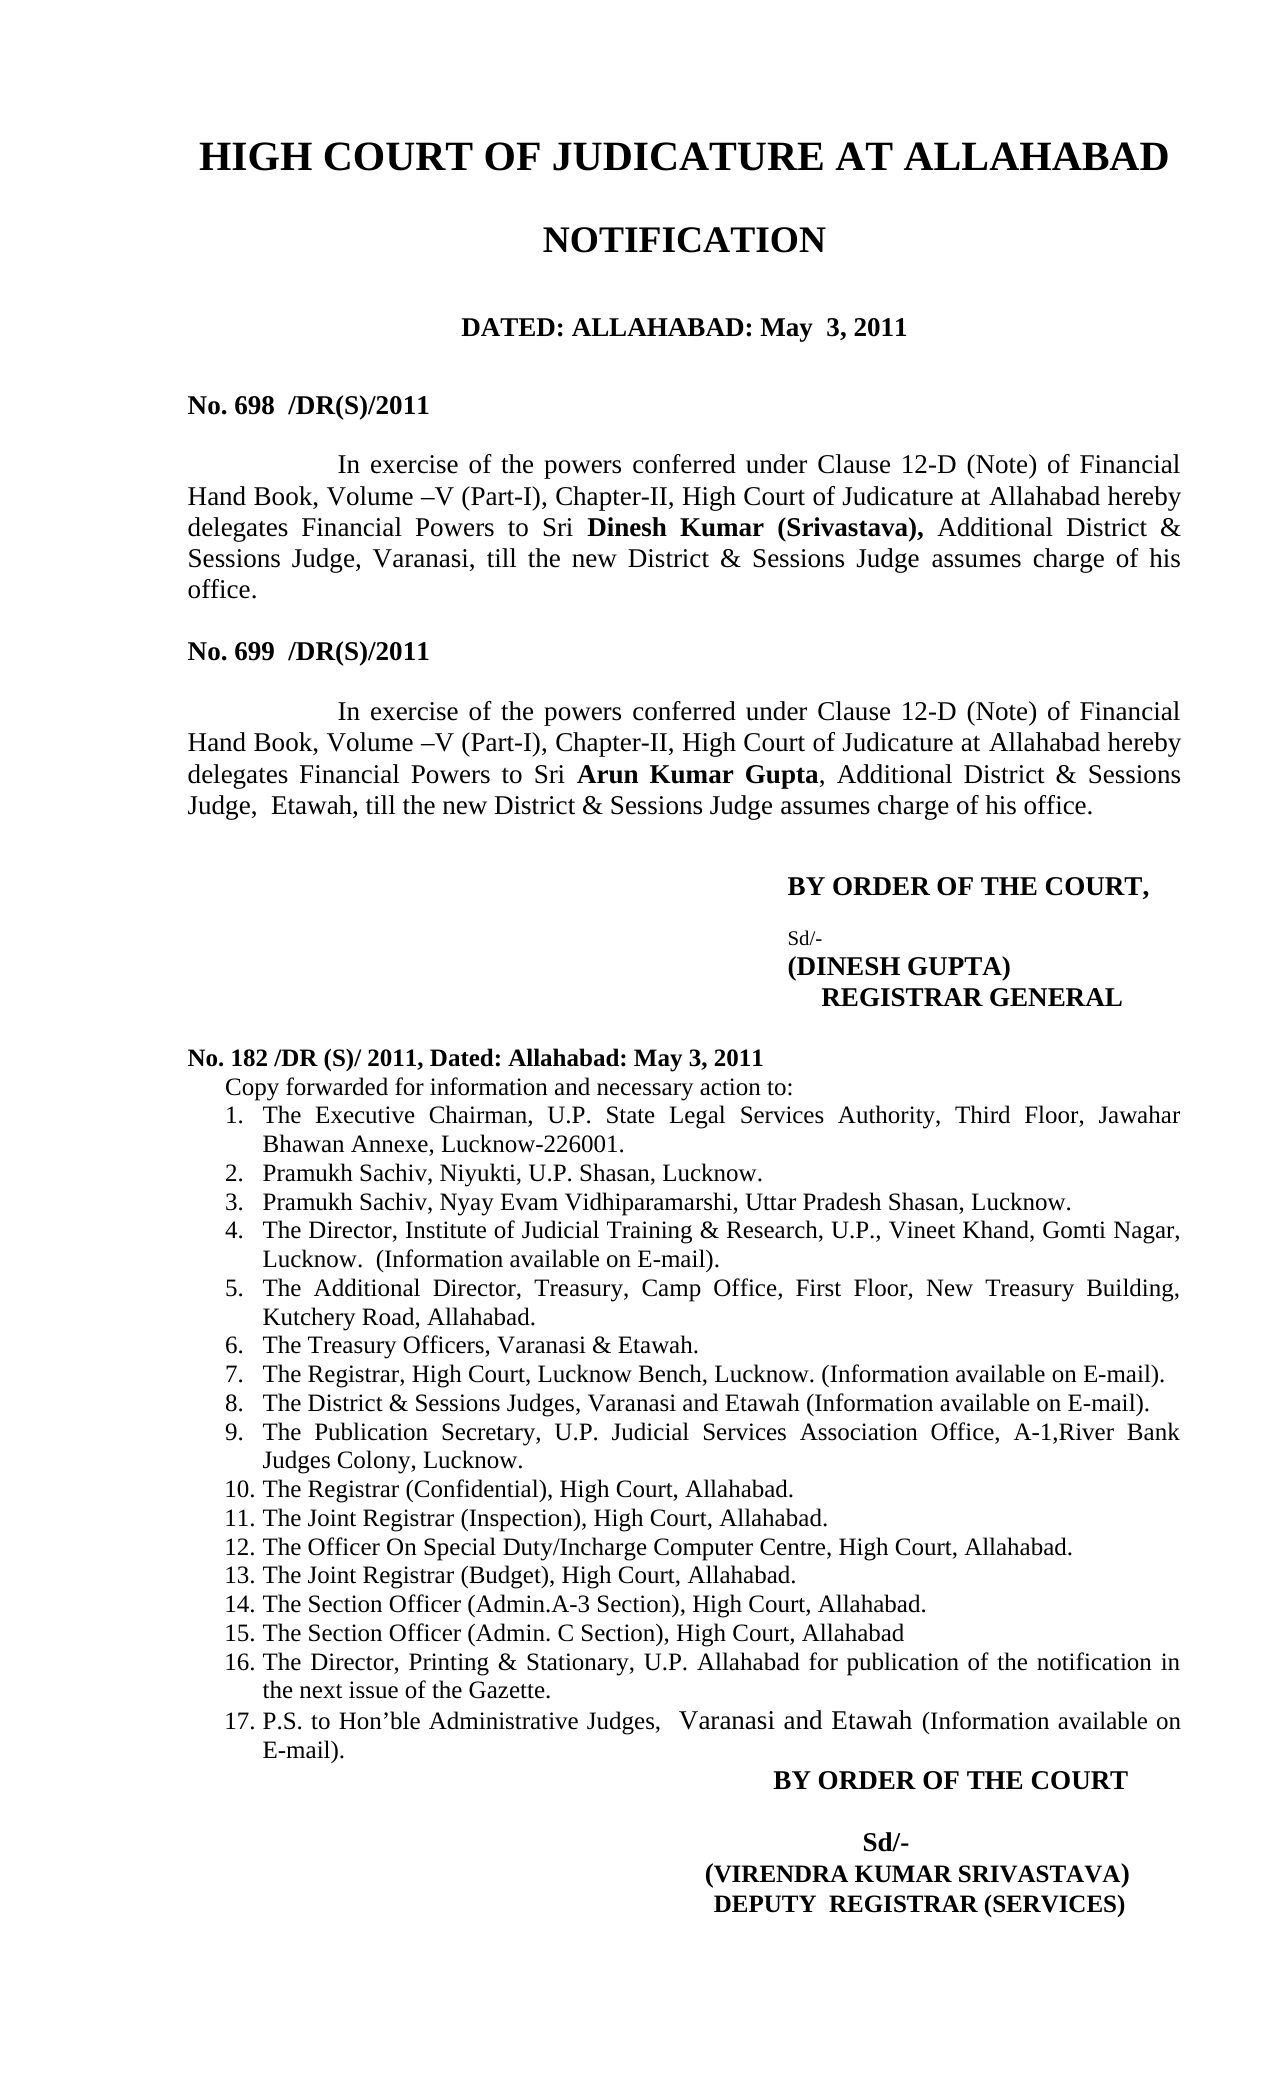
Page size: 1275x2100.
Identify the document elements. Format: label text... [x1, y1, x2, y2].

list The Officer On Special Duty/Incharge Computer Centre, High Court, Allahabad. [224, 1532, 1181, 1561]
text (DINESH GUPTA) [37, 949, 1181, 981]
list The Joint Registrar (Budget), High Court, Allahabad. [224, 1561, 1181, 1589]
list The Section Officer (Admin. C Section), High Court, Allahabad [224, 1618, 1181, 1647]
list The Director, Institute of Judicial Training & Research, U.P., Vineet Khand, Gomti Nagar, Lucknow. (Information available on E-mail). [225, 1216, 1181, 1273]
text DEPUTY REGISTRAR (SERVICES) [187, 1889, 1183, 1917]
text No. 182 /DR (S)/ 2011, Dated: Allahabad: May 3, 2011 [187, 1043, 1183, 1072]
text REGISTRAR GENERAL [187, 981, 1183, 1012]
list P.S. to Hon’ble Administrative Judges, Varanasi and Etawah (Information available on E-mail). [224, 1704, 1181, 1764]
text In exercise of the powers conferred under Clause 12-D (Note) of Financial Hand Book, Volume –V (Part-I), Chapter-II, High Court of Judicature at Allahabad hereby delegates Financial Powers to Sri Arun Kumar Gupta, Additional District & Sessions Judge, Etawah, till the new District & Sessions Judge assumes charge of his office. [187, 695, 1181, 820]
list The Publication Secretary, U.P. Judicial Services Association Office, A-1,River Bank Judges Colony, Lucknow. [225, 1417, 1181, 1474]
subtitle NOTIFICATION [187, 217, 1181, 261]
text BY ORDER OF THE COURT, [412, 870, 1181, 901]
subtitle No. 699 /DR(S)/2011 [187, 636, 1181, 667]
subtitle DATED: ALLAHABAD: May 3, 2011 [187, 311, 1181, 342]
text BY ORDER OF THE COURT [712, 1764, 1181, 1795]
text HIGH COURT OF JUDICATURE AT ALLAHABAD [187, 131, 1181, 179]
list The Treasury Officers, Varanasi & Etawah. [225, 1331, 1181, 1359]
list Pramukh Sachiv, Niyukti, U.P. Shasan, Lucknow. [225, 1158, 1181, 1187]
subtitle No. 698 /DR(S)/2011 [187, 389, 1181, 420]
text In exercise of the powers conferred under Clause 12-D (Note) of Financial Hand Book, Volume –V (Part-I), Chapter-II, High Court of Judicature at Allahabad hereby delegates Financial Powers to Sri Dinesh Kumar (Srivastava), Additional District & Sessions Judge, Varanasi, till the new District & Sessions Judge assumes charge of his office. [187, 449, 1181, 604]
text (VIRENDRA KUMAR SRIVASTAVA) [562, 1858, 1183, 1889]
text Sd/- [787, 1826, 1181, 1858]
list The Executive Chairman, U.P. State Legal Services Authority, Third Floor, Jawahar Bhawan Annexe, Lucknow-226001. [225, 1101, 1181, 1158]
list The Joint Registrar (Inspection), High Court, Allahabad. [224, 1503, 1181, 1532]
list Pramukh Sachiv, Nyay Evam Vidhiparamarshi, Uttar Pradesh Shasan, Lucknow. [225, 1187, 1181, 1216]
text Copy forwarded for information and necessary action to: [187, 1072, 1181, 1101]
list The District & Sessions Judges, Varanasi and Etawah (Information available on E-mail). [225, 1388, 1181, 1417]
list The Registrar (Confidential), High Court, Allahabad. [224, 1474, 1181, 1503]
text Sd/- [37, 926, 1181, 949]
list The Director, Printing & Stationary, U.P. Allahabad for publication of the notification in the next issue of the Gazette. [224, 1647, 1181, 1704]
list The Additional Director, Treasury, Camp Office, First Floor, New Treasury Building, Kutchery Road, Allahabad. [225, 1273, 1181, 1331]
list The Registrar, High Court, Lucknow Bench, Lucknow. (Information available on E-mail). [225, 1359, 1181, 1388]
list The Section Officer (Admin.A-3 Section), High Court, Allahabad. [224, 1589, 1181, 1618]
